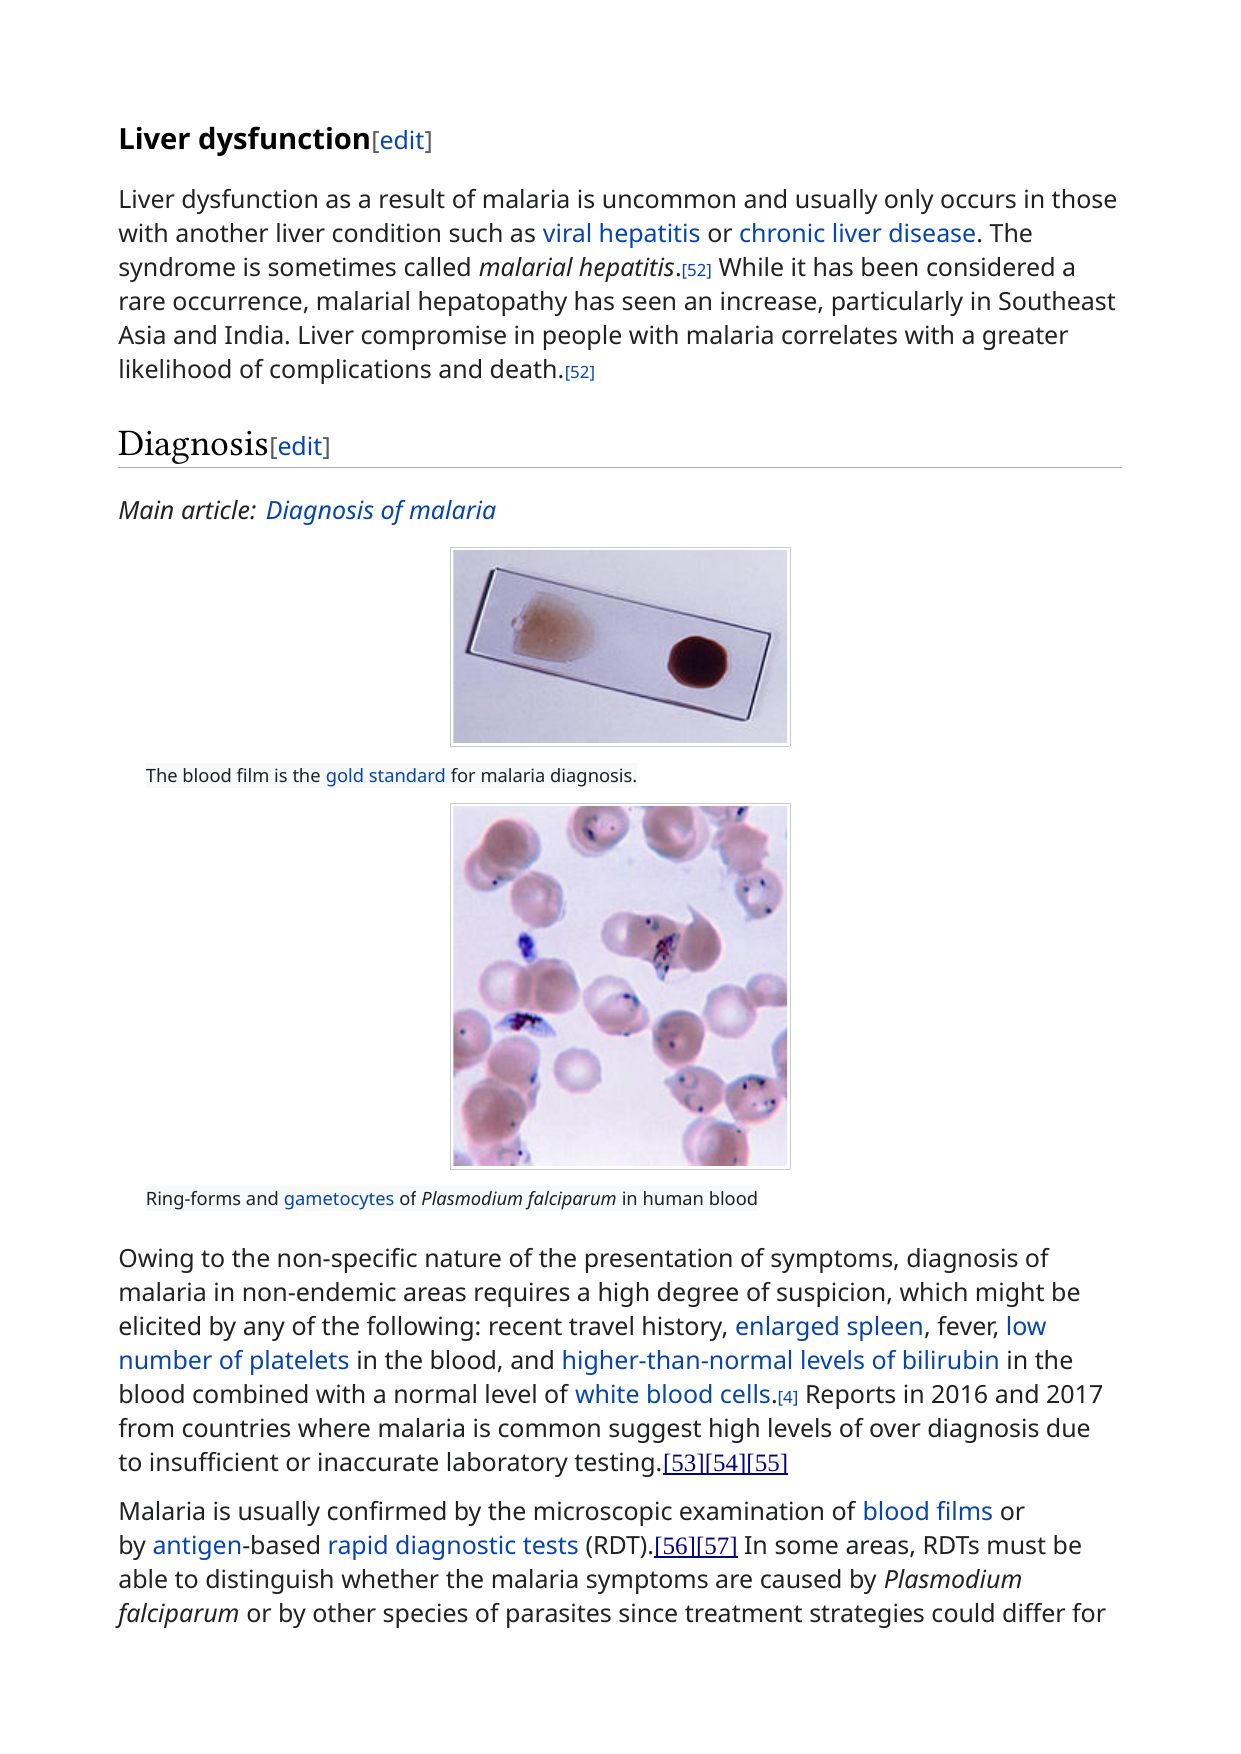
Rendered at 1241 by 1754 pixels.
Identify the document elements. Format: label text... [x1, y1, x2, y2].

text Malaria is usually confirmed by the microscopic examination of blood films or by antigen-based rapid diagnostic tests (RDT).[56][57] In some areas, RDTs must be able to distinguish whether the malaria symptoms are caused by Plasmodium falciparum or by other species of parasites since treatment strategies could differ for [118, 1494, 1122, 1630]
text Owing to the non-specific nature of the presentation of symptoms, diagnosis of malaria in non-endemic areas requires a high degree of suspicion, which might be elicited by any of the following: recent travel history, enlarged spleen, fever, low number of platelets in the blood, and higher-than-normal levels of bilirubin in the blood combined with a normal level of white blood cells.[4] Reports in 2016 and 2017 from countries where malaria is common suggest high levels of over diagnosis due to insufficient or inaccurate laboratory testing.[53][54][55] [118, 1241, 1122, 1479]
text Liver dysfunction as a result of malaria is uncommon and usually only occurs in those with another liver condition such as viral hepatitis or chronic liver disease. The syndrome is sometimes called malarial hepatitis.[52] While it has been considered a rare occurrence, malarial hepatopathy has seen an increase, particularly in Southeast Asia and India. Liver compromise in people with malaria correlates with a greater likelihood of complications and death.[52] [118, 182, 1122, 386]
subtitle Diagnosis[edit] [118, 421, 1122, 467]
text Main article: Diagnosis of malaria [118, 492, 1122, 526]
picture [453, 806, 788, 1166]
text The blood film is the gold standard for malaria diagnosis. [123, 763, 1122, 788]
picture [453, 550, 788, 743]
text Ring-forms and gametocytes of Plasmodium falciparum in human blood [123, 1186, 1122, 1211]
subtitle Liver dysfunction[edit] [118, 118, 1122, 158]
